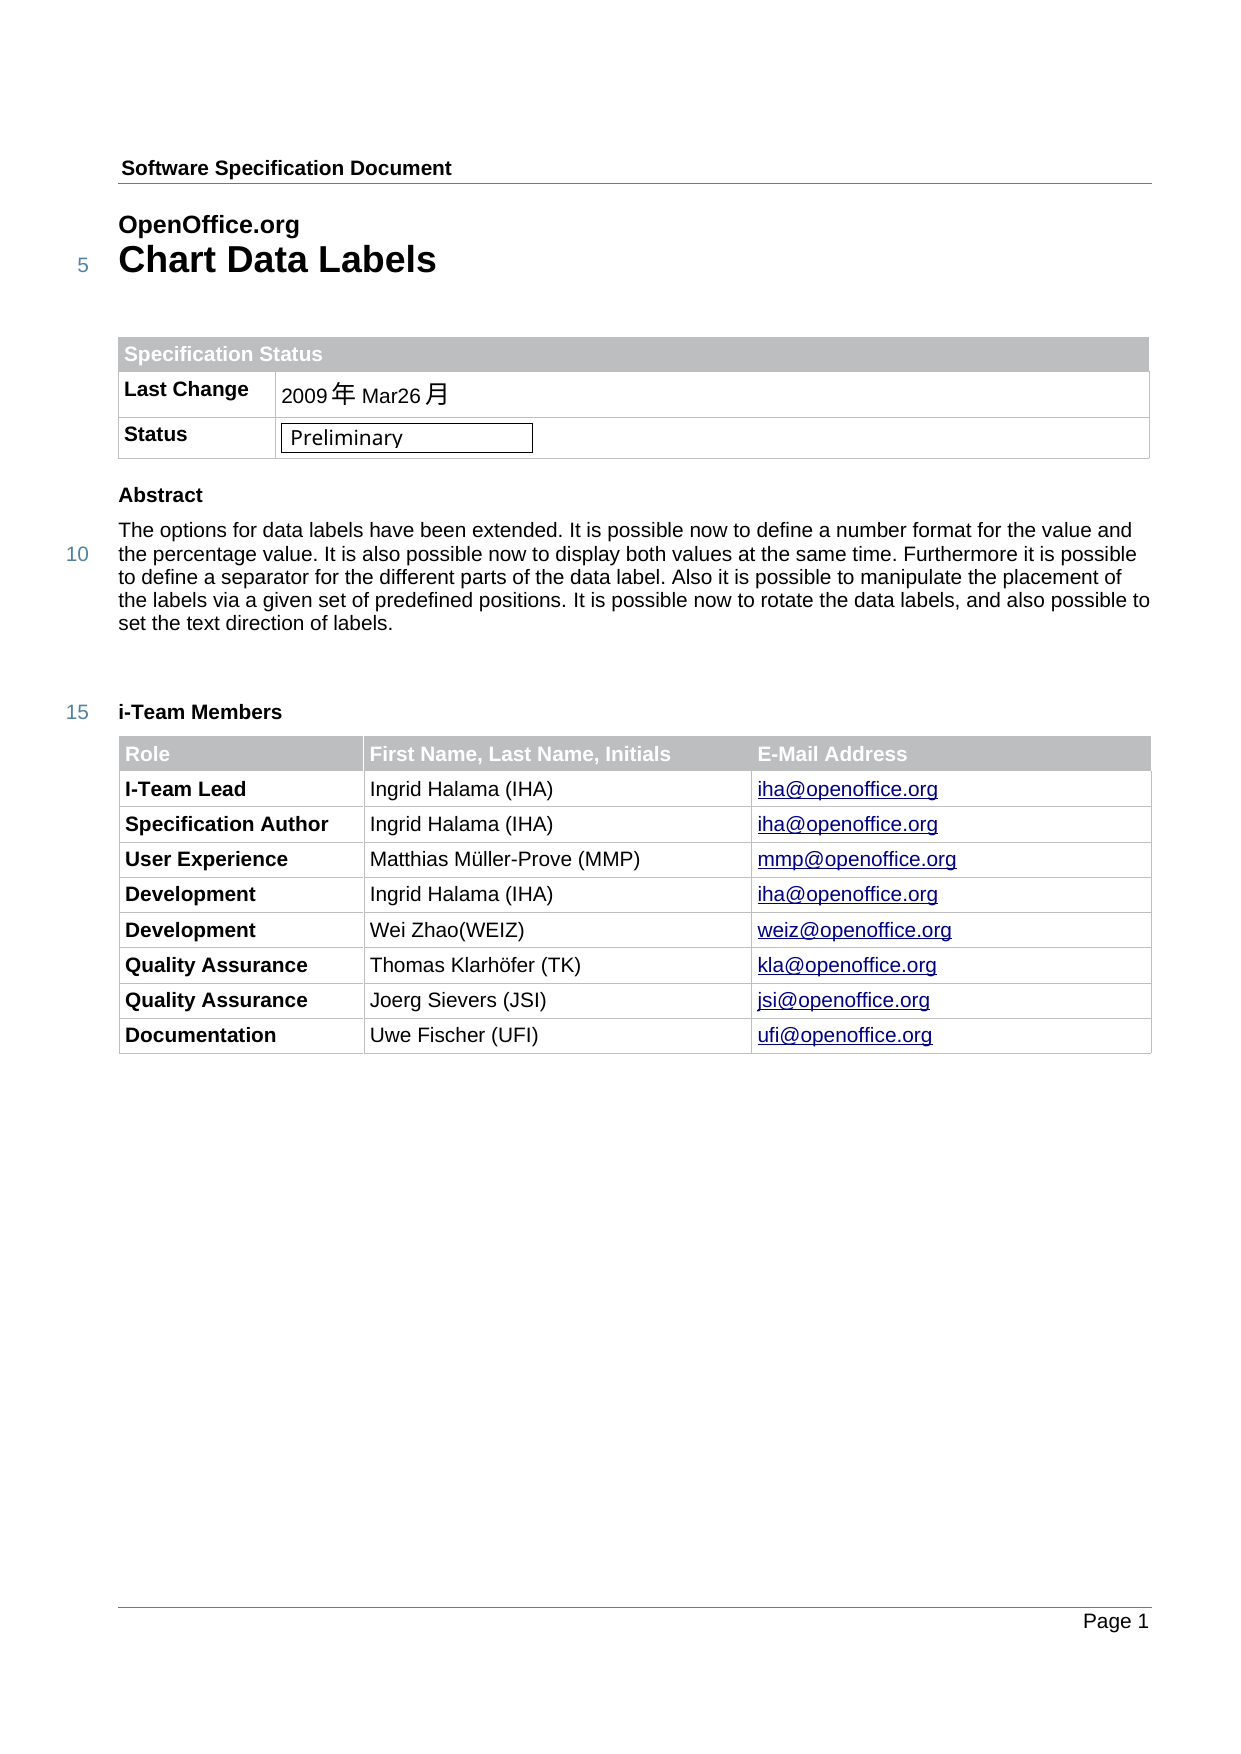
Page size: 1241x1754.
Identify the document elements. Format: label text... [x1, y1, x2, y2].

table_header Role [119, 736, 363, 771]
table_cell Quality Assurance [120, 948, 363, 983]
table_cell Development [120, 913, 363, 947]
table_header E-Mail Address [751, 736, 1151, 771]
table_cell User Experience [120, 843, 363, 877]
text Software Specification Document [118, 154, 1152, 183]
table_cell ufi@openoffice.org [752, 1019, 1151, 1053]
table_cell Ingrid Halama (IHA) [365, 771, 751, 806]
table_cell Thomas Klarhöfer (TK) [365, 948, 751, 983]
table_cell Uwe Fischer (UFI) [365, 1019, 751, 1053]
table_cell jsi@openoffice.org [752, 984, 1151, 1018]
table_cell Last Change [119, 372, 275, 417]
table_cell Development [120, 878, 363, 912]
table_cell Wei Zhao(WEIZ) [365, 913, 751, 947]
table_cell iha@openoffice.org [752, 807, 1151, 842]
text Chart Data Labels [118, 239, 1152, 281]
text OpenOffice.org [118, 211, 1152, 239]
table_cell iha@openoffice.org [752, 771, 1151, 806]
table_cell iha@openoffice.org [752, 878, 1151, 912]
table_cell Quality Assurance [120, 984, 363, 1018]
table_cell Specification Author [120, 807, 363, 842]
table_cell Joerg Sievers (JSI) [365, 984, 751, 1018]
subtitle i-Team Members [118, 701, 1152, 724]
table_cell I-Team Lead [120, 771, 363, 806]
table_cell Matthias Müller-Prove (MMP) [365, 843, 751, 877]
table_cell Ingrid Halama (IHA) [365, 878, 751, 912]
text The options for data labels have been extended. It is possible now to define a number format for the value and the percentage value. It is also possible now to display both values at the same time. Furthermore it is possible to define a separator for the different parts of the data label. Also it is possible to manipulate the placement of the labels via a given set of predefined positions. It is possible now to rotate the data labels, and also possible to set the text direction of labels. [118, 519, 1152, 635]
table_header Specification Status [118, 337, 1149, 371]
table_cell Documentation [120, 1019, 363, 1053]
table_cell Ingrid Halama (IHA) [365, 807, 751, 842]
table_cell PRELIMINARY status is the initial conception of a specification. STANDARD A specification with status Standard is considered to be stable and has the approval of the i-Team. OBSOLETE An Obsolete specification is a specification that has been identified unnecessary. For example due to; technology changes or changes in other standards or specifications. [276, 418, 1149, 458]
table_cell Mar 26, 2009 [276, 372, 1149, 417]
table_cell kla@openoffice.org [752, 948, 1151, 983]
subtitle Abstract [118, 483, 1152, 507]
table_header First Name, Last Name, Initials [364, 736, 751, 771]
table_cell mmp@openoffice.org [752, 843, 1151, 877]
table_cell Status [119, 418, 275, 458]
table_cell weiz@openoffice.org [752, 913, 1151, 947]
